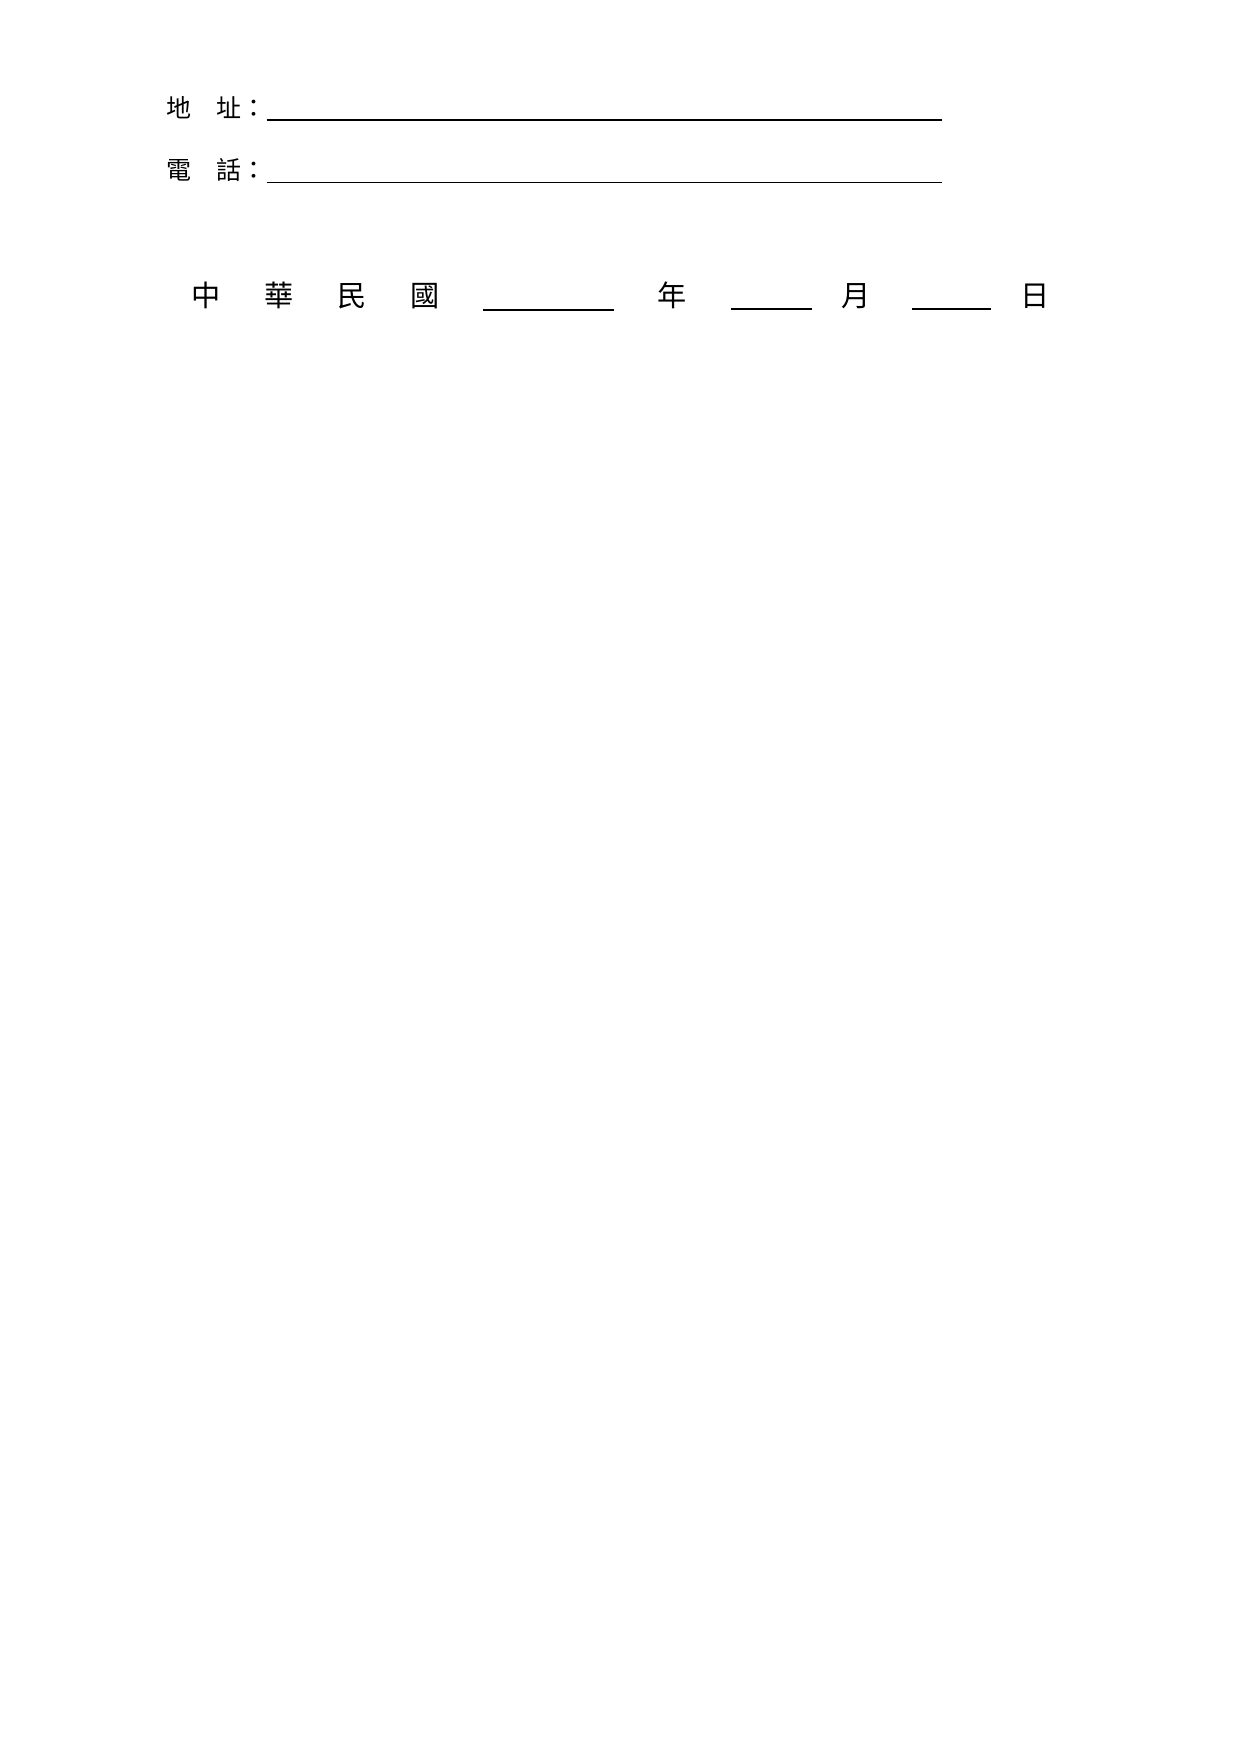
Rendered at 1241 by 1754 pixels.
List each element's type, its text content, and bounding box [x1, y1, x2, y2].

text 地 址： [106, 64, 1134, 127]
text 電 話： [106, 127, 1134, 189]
text 中 華 民 國 年 月 日 [106, 252, 1134, 314]
